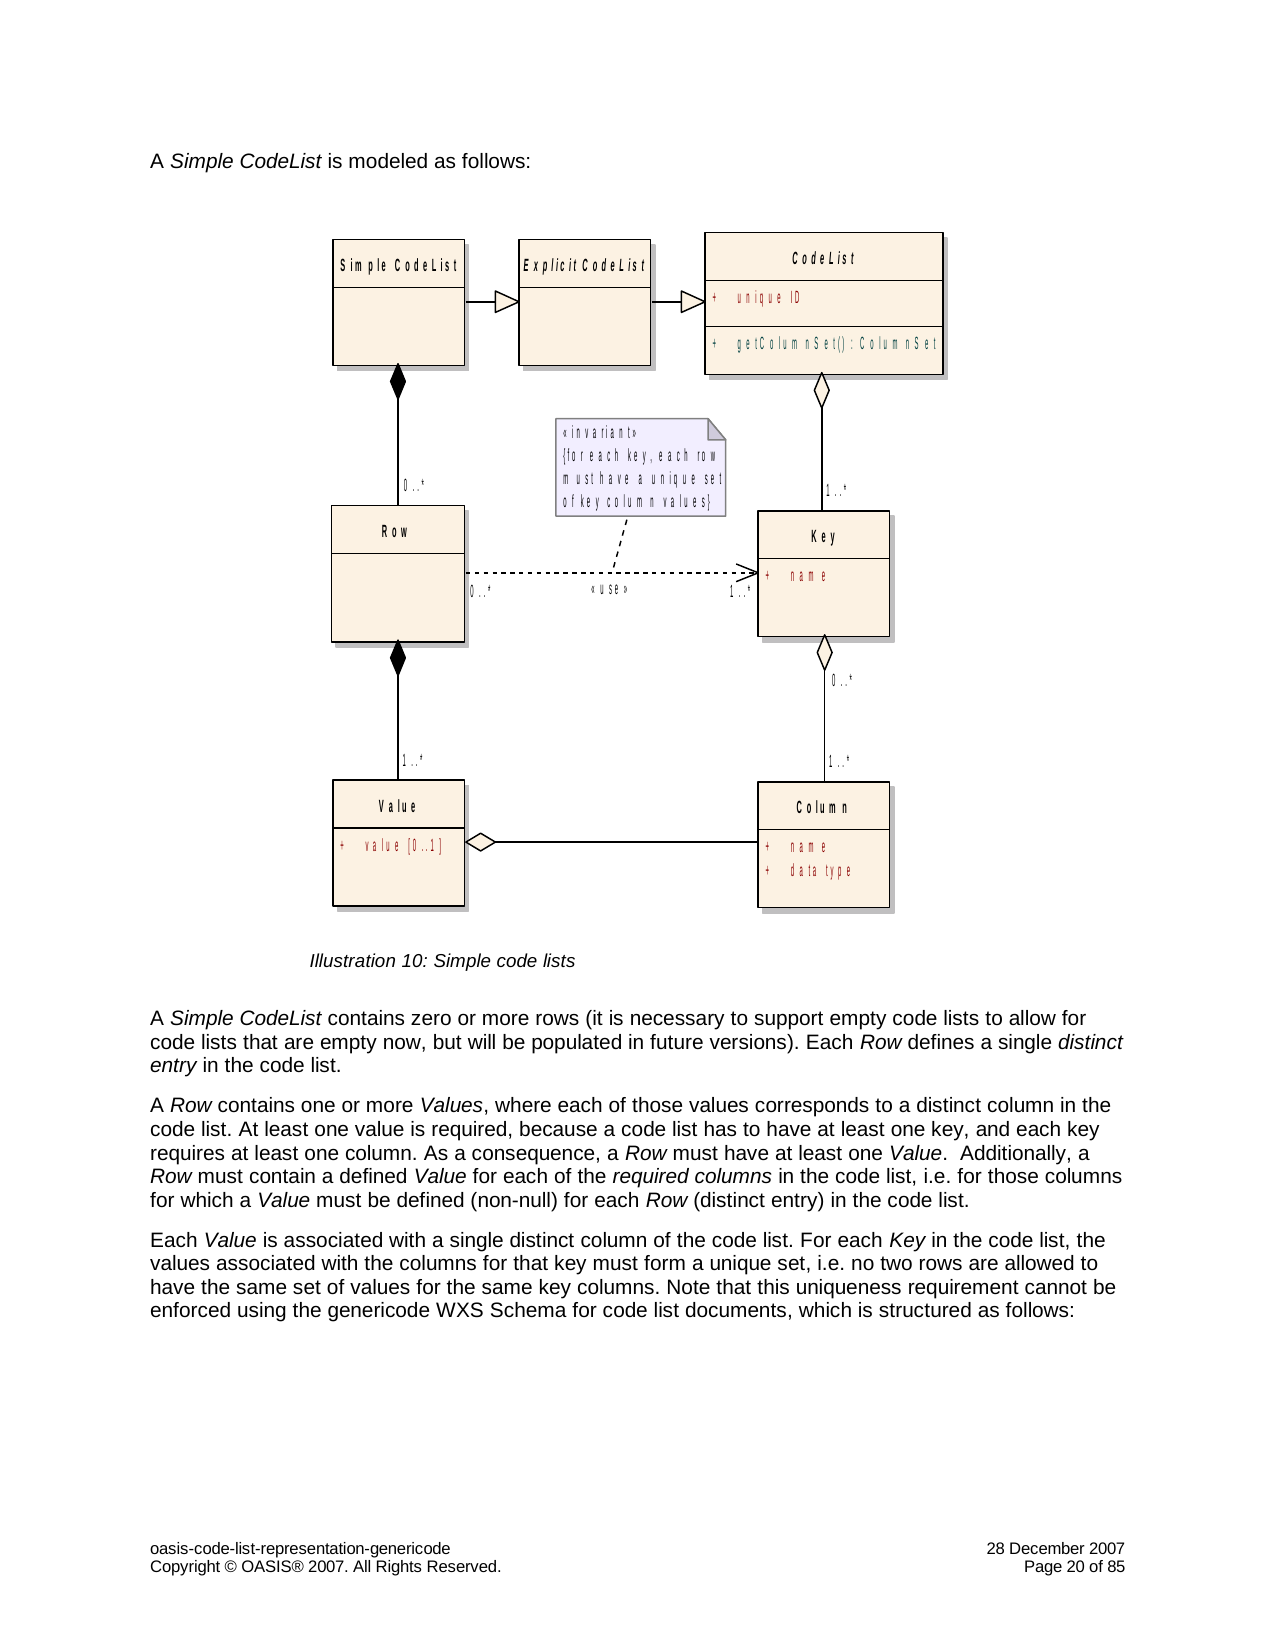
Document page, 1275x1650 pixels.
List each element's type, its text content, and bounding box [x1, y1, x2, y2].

text Illustration 10: Simple code lists [309, 206, 966, 971]
text A Simple CodeList is modeled as follows: [150, 150, 1125, 173]
text A Row contains one or more Values, where each of those values corresponds to a distinct column in the code list. At least one value is required, because a code list has to have at least one key, and each key requires at least one column. As a consequence, a Row must have at least one Value. Additionally, a Row must contain a defined Value for each of the required columns in the code list, i.e. for those columns for which a Value must be defined (non-null) for each Row (distinct entry) in the code list. [150, 1094, 1125, 1212]
text Each Value is associated with a single distinct column of the code list. For each Key in the code list, the values associated with the columns for that key must form a unique set, i.e. no two rows are allowed to have the same set of values for the same key columns. Note that this uniqueness requirement cannot be enforced using the genericode WXS Schema for code list documents, which is structured as follows: [150, 1228, 1125, 1322]
text A Simple CodeList contains zero or more rows (it is necessary to support empty code lists to allow for code lists that are empty now, but will be populated in future versions). Each Row defines a single distinct entry in the code list. [150, 190, 1125, 1077]
